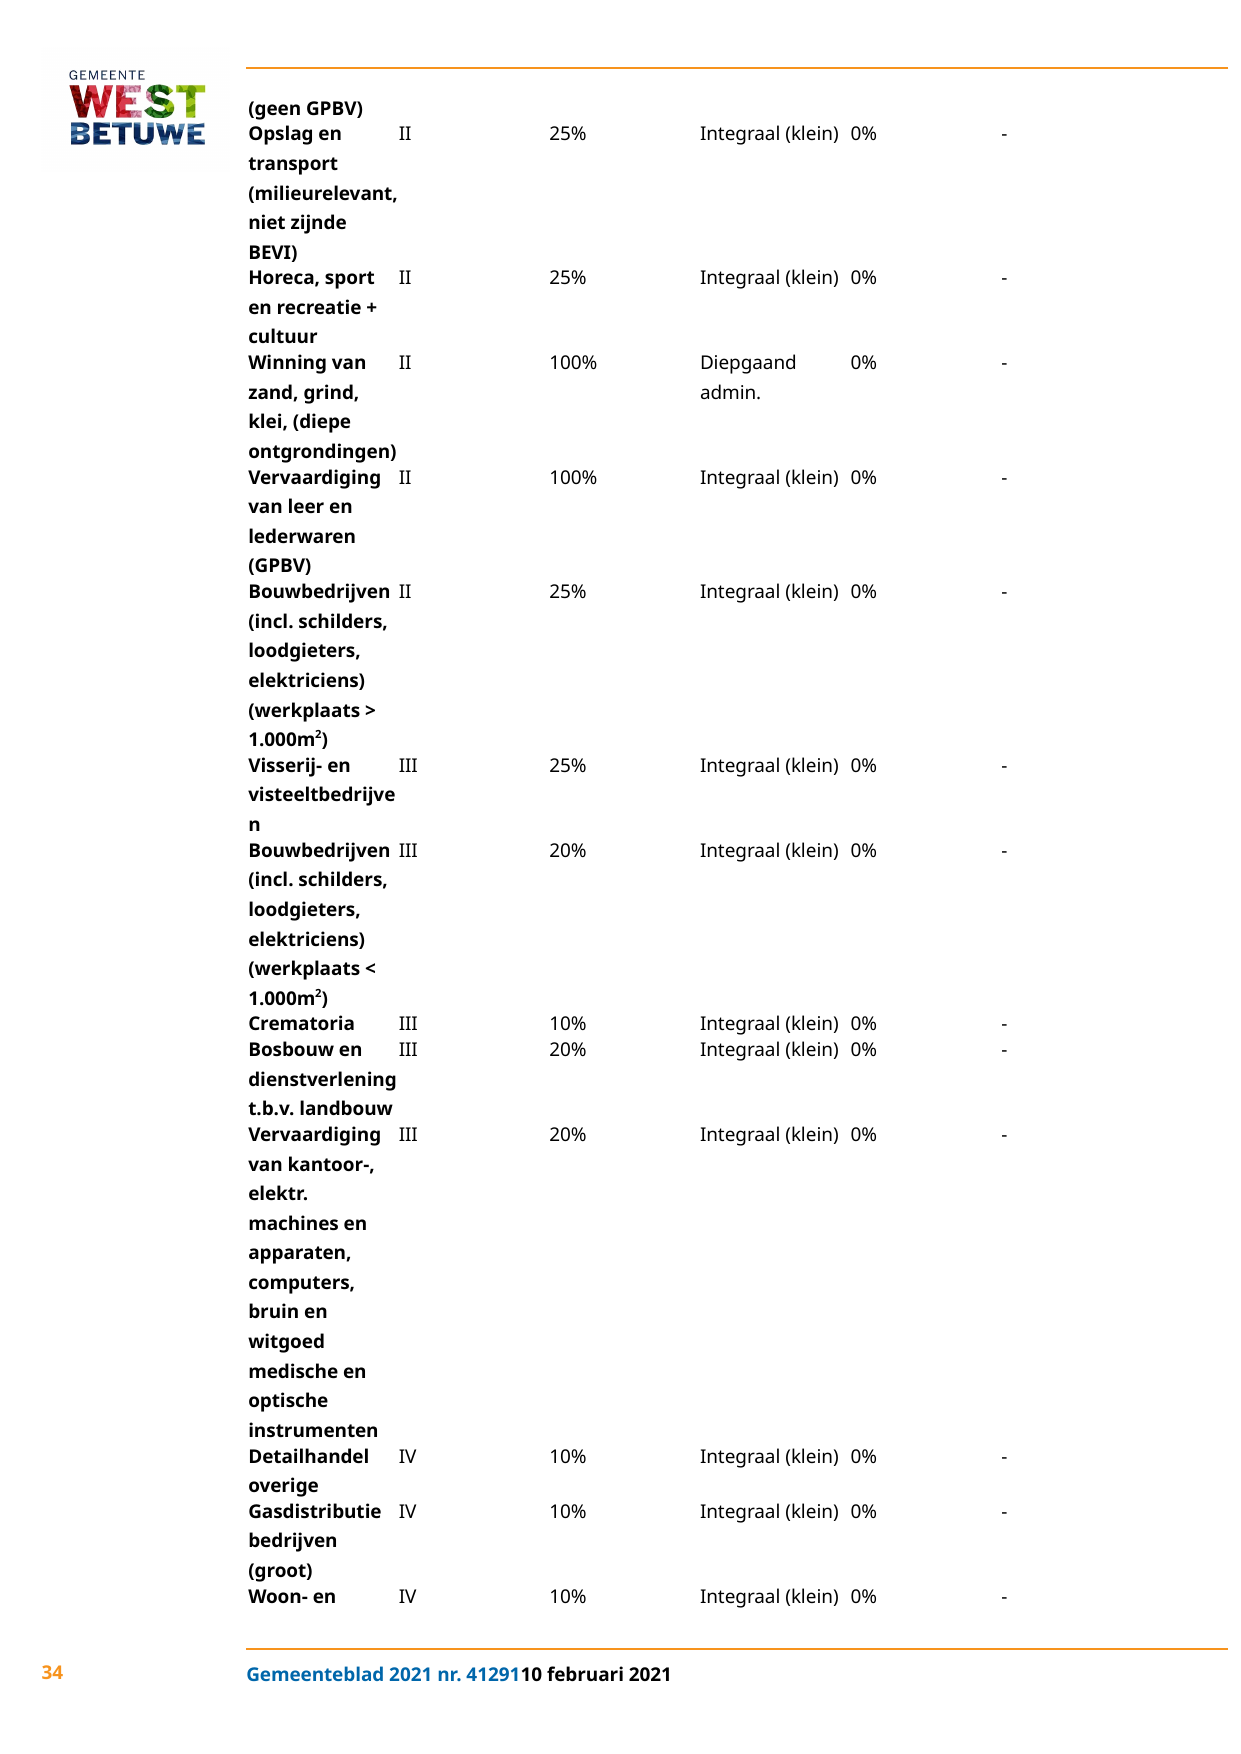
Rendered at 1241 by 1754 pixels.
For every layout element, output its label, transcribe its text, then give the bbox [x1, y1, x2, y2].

table_cell 0% [850, 121, 1001, 264]
table_cell Integraal (klein) [700, 1583, 850, 1609]
table_cell Bouwbedrijven (incl. schilders, loodgieters, elektriciens) (werkplaats < 1.000m2) [248, 837, 398, 1011]
table_cell Horeca, sport en recreatie + cultuur [248, 265, 398, 349]
table_cell - [1001, 1036, 1152, 1121]
table_cell 0% [850, 265, 1001, 349]
table_cell [549, 95, 700, 121]
table_cell 20% [549, 837, 700, 1011]
table_cell Winning van zand, grind, klei, (diepe ontgrondingen) [248, 350, 398, 464]
table_cell 0% [850, 350, 1001, 464]
table_cell IV [399, 1498, 549, 1583]
table_cell Crematoria [248, 1011, 398, 1036]
table_cell III [399, 752, 549, 837]
table_cell - [1001, 1443, 1152, 1498]
table_cell Vervaardiging van kantoor-, elektr. machines en apparaten, computers, bruin en witgoed medische en optische instrumenten [248, 1121, 398, 1443]
table_cell - [1001, 752, 1152, 837]
table_cell 10% [549, 1011, 700, 1036]
table_cell IV [399, 1443, 549, 1498]
picture [41, 47, 231, 172]
table_cell III [399, 1011, 549, 1036]
table_cell - [1001, 95, 1152, 121]
table_cell 0% [850, 1443, 1001, 1498]
table_cell - [1001, 350, 1152, 464]
table_cell [700, 95, 850, 121]
table_cell 10% [549, 1498, 700, 1583]
table_cell 25% [549, 752, 700, 837]
table_cell II [399, 464, 549, 578]
table_cell Woon- en [248, 1583, 398, 1609]
table_cell Opslag en transport (milieurelevant, niet zijnde BEVI) [248, 121, 398, 264]
table_cell III [399, 837, 549, 1011]
table_cell 10% [549, 1583, 700, 1609]
table_cell 25% [549, 265, 700, 349]
table_cell [399, 95, 549, 121]
table_cell 0% [850, 837, 1001, 1011]
table_cell 100% [549, 464, 700, 578]
table_cell Diepgaand admin. [700, 350, 850, 464]
table_cell III [399, 1121, 549, 1443]
table_cell 20% [549, 1036, 700, 1121]
table_cell - [1001, 464, 1152, 578]
table_cell - [1001, 121, 1152, 264]
table_cell II [399, 579, 549, 752]
table_cell Integraal (klein) [700, 1443, 850, 1498]
table_cell 0% [850, 464, 1001, 578]
table_cell Integraal (klein) [700, 837, 850, 1011]
table_cell II [399, 121, 549, 264]
table_cell - [1001, 1121, 1152, 1443]
table_cell Integraal (klein) [700, 1036, 850, 1121]
table_cell III [399, 1036, 549, 1121]
table_cell 100% [549, 350, 700, 464]
table_cell Integraal (klein) [700, 1011, 850, 1036]
table_cell Integraal (klein) [700, 1121, 850, 1443]
table_cell II [399, 265, 549, 349]
table_cell 0% [850, 752, 1001, 837]
table_cell Vervaardiging van leer en lederwaren (GPBV) [248, 464, 398, 578]
table_cell Integraal (klein) [700, 752, 850, 837]
table_cell - [1001, 1011, 1152, 1036]
table_cell 0% [850, 579, 1001, 752]
table_cell II [399, 350, 549, 464]
table_cell Visserij- en visteeltbedrijven [248, 752, 398, 837]
table_cell [850, 95, 1001, 121]
table_cell - [1001, 579, 1152, 752]
table_cell IV [399, 1583, 549, 1609]
table_cell 0% [850, 1498, 1001, 1583]
table_cell 0% [850, 1011, 1001, 1036]
table_cell Integraal (klein) [700, 265, 850, 349]
table_cell - [1001, 837, 1152, 1011]
table_cell 25% [549, 579, 700, 752]
table_cell Bouwbedrijven (incl. schilders, loodgieters, elektriciens) (werkplaats > 1.000m2) [248, 579, 398, 752]
table_cell Integraal (klein) [700, 579, 850, 752]
table_cell 10% [549, 1443, 700, 1498]
table_cell 0% [850, 1036, 1001, 1121]
table_cell (geen GPBV) [248, 95, 398, 121]
table_cell Integraal (klein) [700, 464, 850, 578]
table_cell 0% [850, 1121, 1001, 1443]
table_cell 0% [850, 1583, 1001, 1609]
table_cell 20% [549, 1121, 700, 1443]
table_cell - [1001, 1498, 1152, 1583]
table_cell Integraal (klein) [700, 121, 850, 264]
table_cell Detailhandel overige [248, 1443, 398, 1498]
table_cell - [1001, 265, 1152, 349]
table_cell Integraal (klein) [700, 1498, 850, 1583]
table_cell Gasdistributie bedrijven (groot) [248, 1498, 398, 1583]
table_cell - [1001, 1583, 1152, 1609]
table_cell 25% [549, 121, 700, 264]
table_cell Bosbouw en dienstverlening t.b.v. landbouw [248, 1036, 398, 1121]
